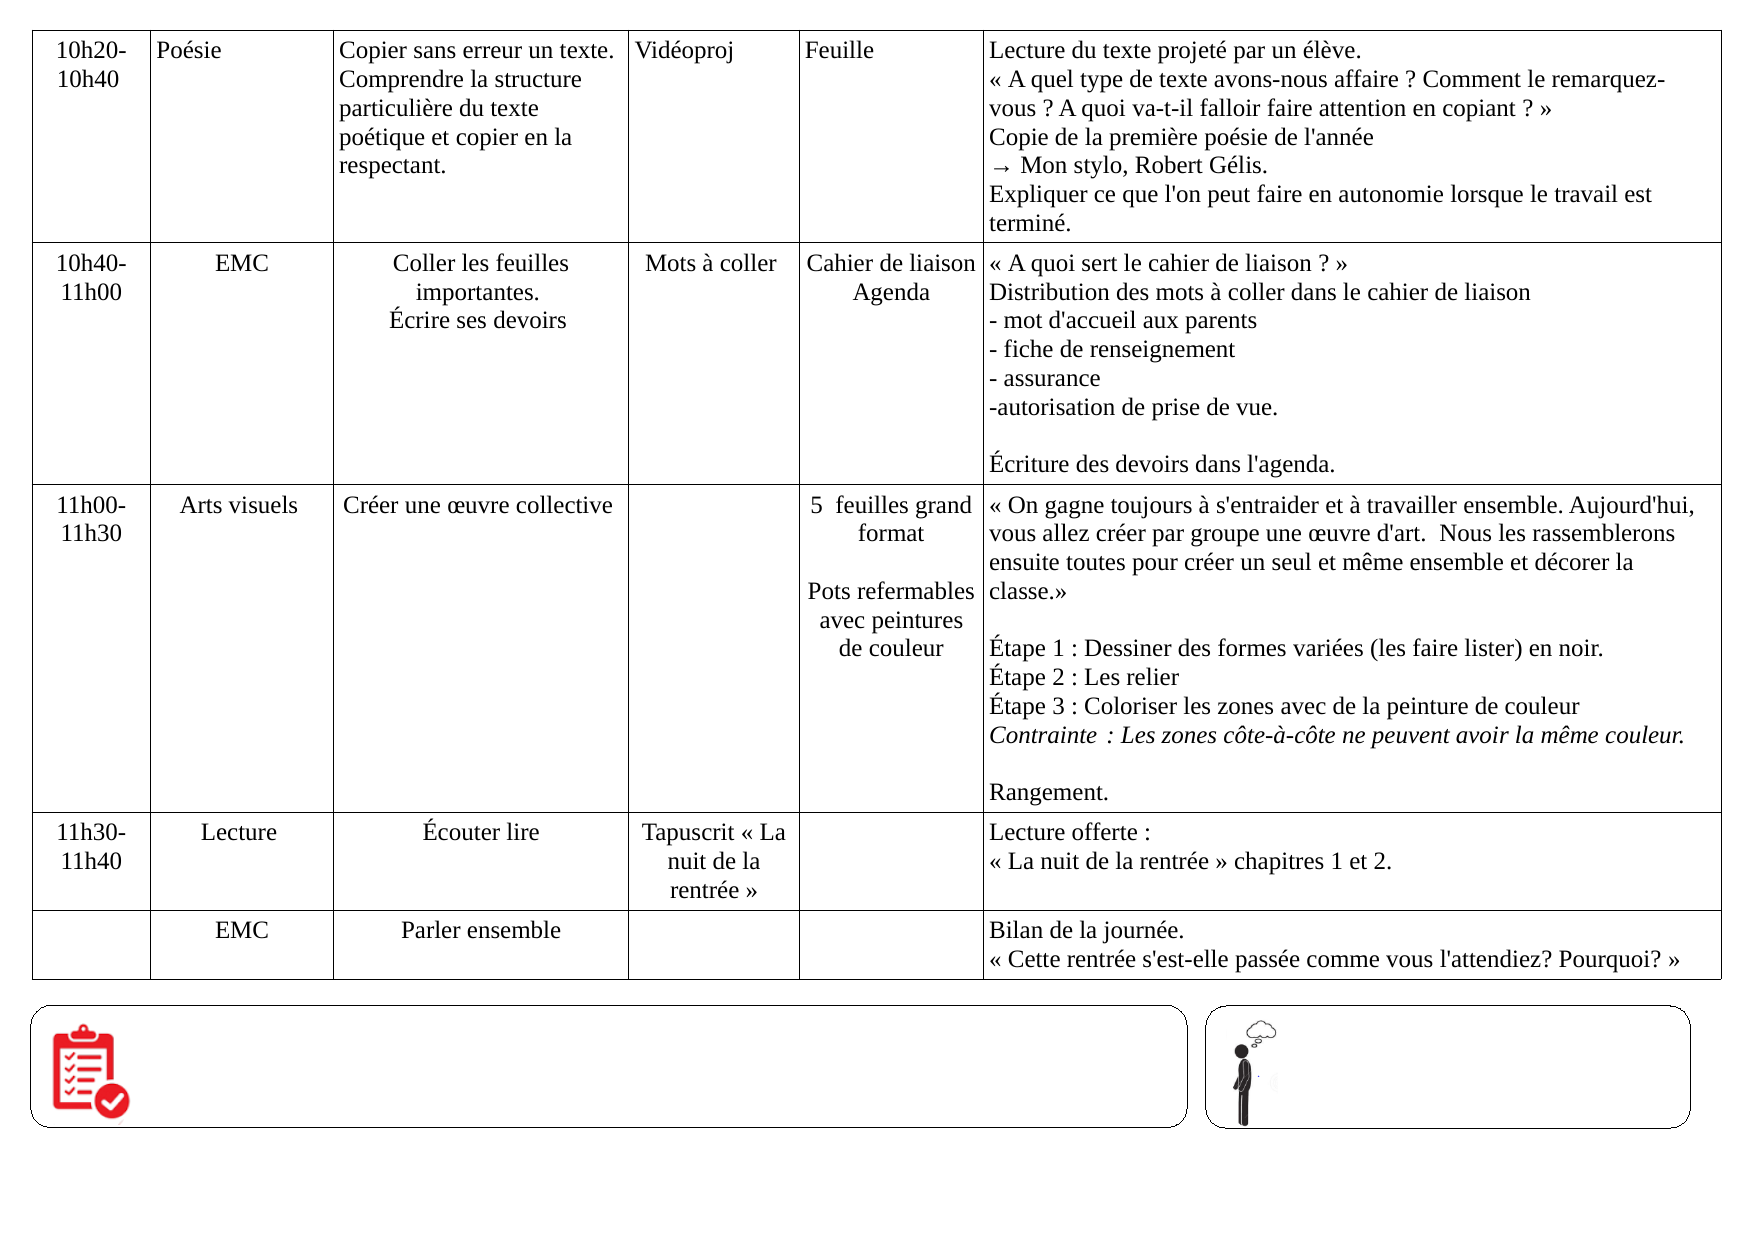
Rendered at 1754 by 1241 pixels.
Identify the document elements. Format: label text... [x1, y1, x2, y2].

picture [47, 1020, 133, 1125]
table_cell [800, 911, 983, 978]
table_cell Poésie [151, 31, 333, 242]
table_cell Lecture [151, 813, 333, 909]
table_cell Copier sans erreur un texte. Comprendre la structure particulière du texte poétique et copier en la respectant. [334, 31, 628, 242]
table_cell EMC [151, 243, 333, 484]
table_cell Arts visuels [151, 485, 333, 812]
table_cell Écouter lire [334, 813, 628, 909]
table_cell [629, 911, 799, 978]
table_cell 10h20-10h40 [33, 31, 150, 242]
table_cell Lecture offerte : « La nuit de la rentrée » chapitres 1 et 2. [984, 813, 1721, 909]
table_cell 10h40-11h00 [33, 243, 150, 484]
table_cell Cahier de liaison Agenda [800, 243, 983, 484]
table_cell Vidéoproj [629, 31, 799, 242]
table_cell Tapuscrit « La nuit de la rentrée » [629, 813, 799, 909]
table_cell 11h30-11h40 [33, 813, 150, 909]
table_cell EMC [151, 911, 333, 978]
table_cell « A quoi sert le cahier de liaison ? » Distribution des mots à coller dans le cahier de liaison - mot d'accueil aux parents - fiche de renseignement - assurance -autorisation de prise de vue. Écriture des devoirs dans l'agenda. [984, 243, 1721, 484]
table_cell [629, 485, 799, 812]
table_cell Mots à coller [629, 243, 799, 484]
table_cell 5 feuilles grand format Pots refermables avec peintures de couleur [800, 485, 983, 812]
table_cell Parler ensemble [334, 911, 628, 978]
table_cell Feuille [800, 31, 983, 242]
picture [1226, 1019, 1278, 1128]
table_cell [800, 813, 983, 909]
table_cell [33, 911, 150, 978]
table_cell Bilan de la journée. « Cette rentrée s'est-elle passée comme vous l'attendiez? Pourquoi? » [984, 911, 1721, 978]
table_cell Lecture du texte projeté par un élève. « A quel type de texte avons-nous affaire ? Comment le remarquez-vous ? A quoi va-t-il falloir faire attention en copiant ? » Copie de la première poésie de l'année → Mon stylo, Robert Gélis. Expliquer ce que l'on peut faire en autonomie lorsque le travail est terminé. [984, 31, 1721, 242]
table_cell « On gagne toujours à s'entraider et à travailler ensemble. Aujourd'hui, vous allez créer par groupe une œuvre d'art. Nous les rassemblerons ensuite toutes pour créer un seul et même ensemble et décorer la classe.» Étape 1 : Dessiner des formes variées (les faire lister) en noir. Étape 2 : Les relier Étape 3 : Coloriser les zones avec de la peinture de couleur Contrainte : Les zones côte-à-côte ne peuvent avoir la même couleur. Rangement. [984, 485, 1721, 812]
table_cell Coller les feuilles importantes. Écrire ses devoirs [334, 243, 628, 484]
table_cell 11h00-11h30 [33, 485, 150, 812]
table_cell Créer une œuvre collective [334, 485, 628, 812]
